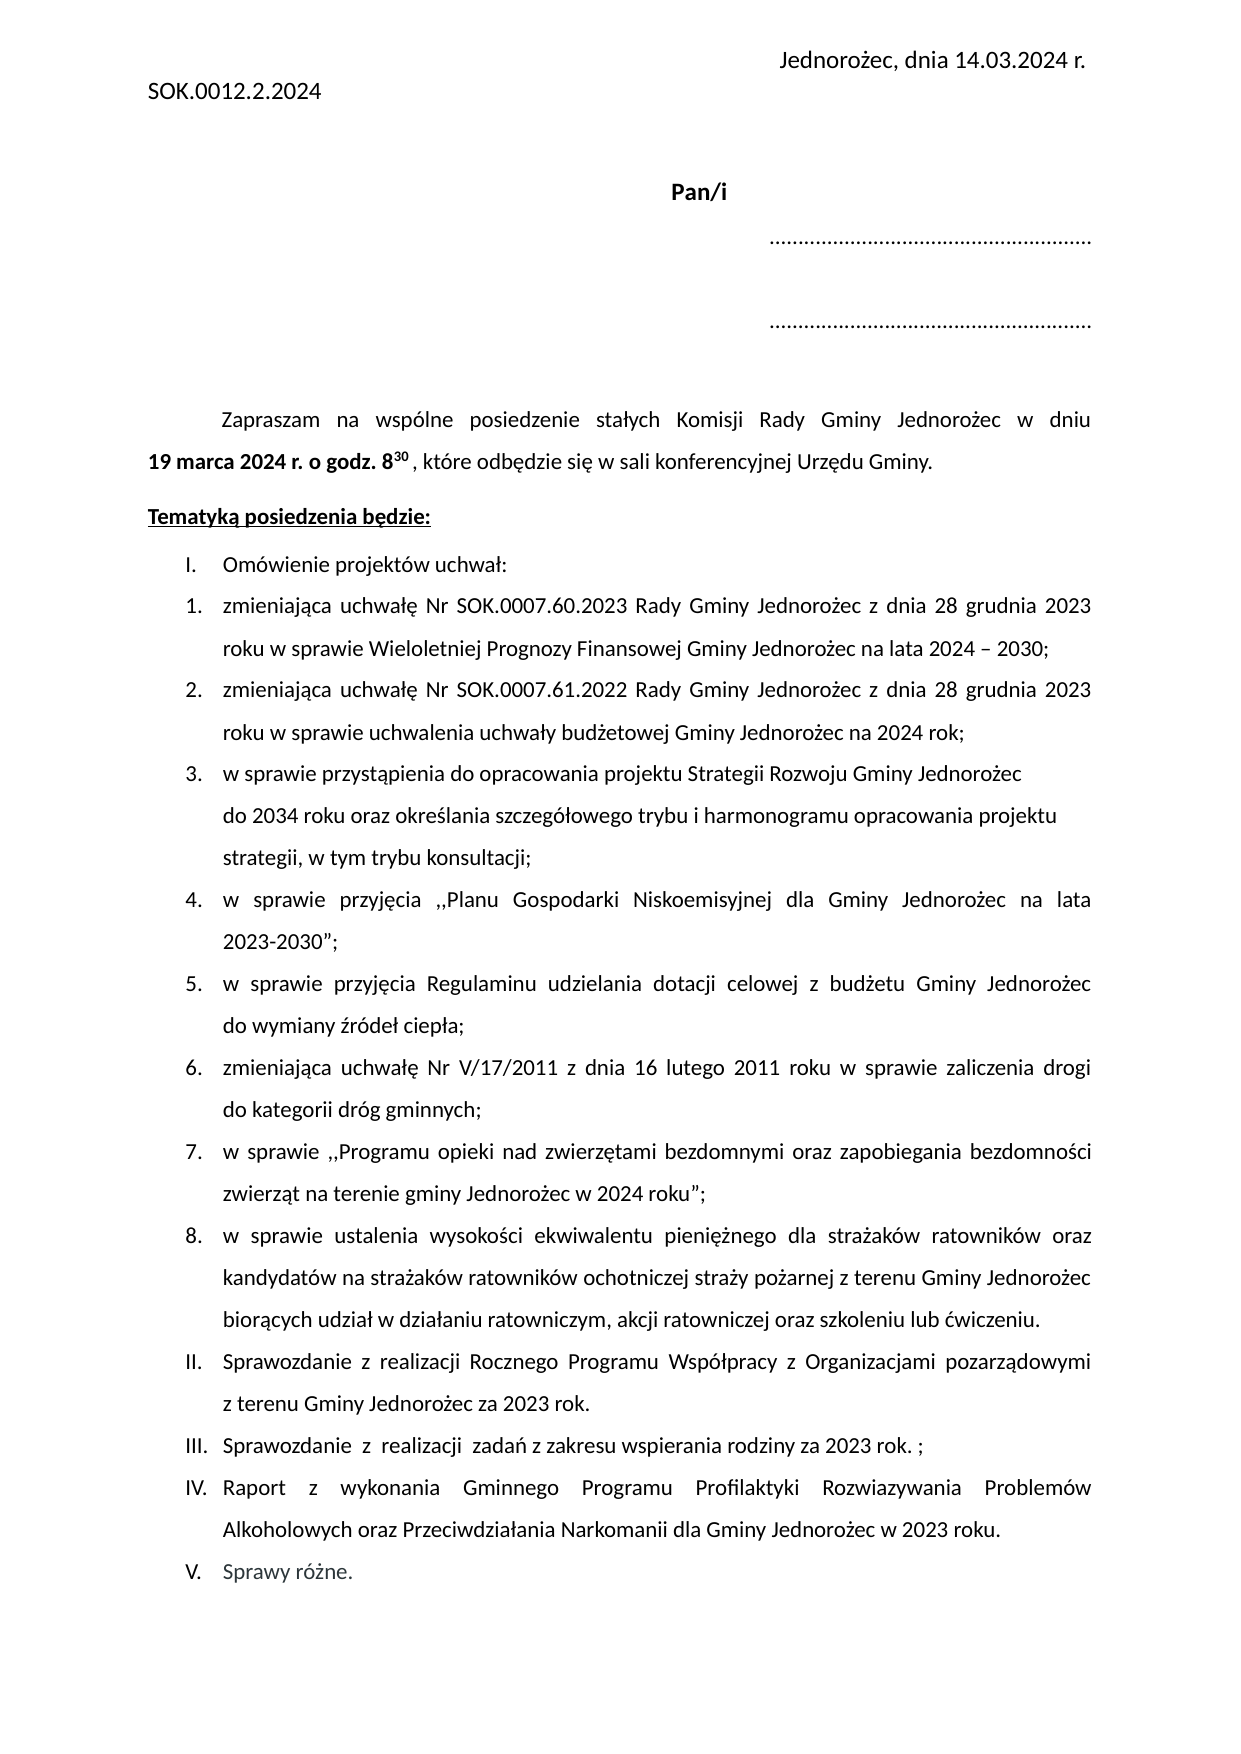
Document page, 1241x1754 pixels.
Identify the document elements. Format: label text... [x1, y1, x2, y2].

list Sprawozdanie z realizacji Rocznego Programu Współpracy z Organizacjami pozarządowymi z terenu Gminy Jednorożec za 2023 rok. [185, 1347, 1093, 1417]
text Zapraszam na wspólne posiedzenie stałych Komisji Rady Gminy Jednorożec w dniu 19 marca 2024 r. o godz. 830 , które odbędzie się w sali konferencyjnej Urzędu Gminy. [148, 405, 1093, 475]
list w sprawie przyjęcia Regulaminu udzielania dotacji celowej z budżetu Gminy Jednorożec do wymiany źródeł ciepła; [185, 969, 1093, 1039]
list Omówienie projektów uchwał: [185, 550, 1093, 578]
list zmieniająca uchwałę Nr SOK.0007.60.2023 Rady Gminy Jednorożec z dnia 28 grudnia 2023 roku w sprawie Wieloletniej Prognozy Finansowej Gminy Jednorożec na lata 2024 – 2030; [185, 592, 1093, 662]
list Sprawozdanie z realizacji zadań z zakresu wspierania rodziny za 2023 rok. ; [185, 1431, 1093, 1459]
list w sprawie przystąpienia do opracowania projektu Strategii Rozwoju Gminy Jednorożec do 2034 roku oraz określania szczegółowego trybu i harmonogramu opracowania projektu strategii, w tym trybu konsultacji; [185, 759, 1093, 872]
list w sprawie ,,Programu opieki nad zwierzętami bezdomnymi oraz zapobiegania bezdomności zwierząt na terenie gminy Jednorożec w 2024 roku”; [185, 1137, 1093, 1207]
text Jednorożec, dnia 14.03.2024 r. [738, 44, 1093, 75]
text ........................................................ [148, 222, 1093, 250]
text Pan/i [148, 176, 1093, 207]
text ........................................................ [148, 306, 1093, 334]
list Sprawy różne. [185, 1557, 1093, 1585]
list zmieniająca uchwałę Nr V/17/2011 z dnia 16 lutego 2011 roku w sprawie zaliczenia drogi do kategorii dróg gminnych; [185, 1053, 1093, 1123]
text Tematyką posiedzenia będzie: [148, 502, 1093, 530]
text SOK.0012.2.2024 [148, 75, 1093, 105]
list zmieniająca uchwałę Nr SOK.0007.61.2022 Rady Gminy Jednorożec z dnia 28 grudnia 2023 roku w sprawie uchwalenia uchwały budżetowej Gminy Jednorożec na 2024 rok; [185, 676, 1093, 746]
list w sprawie ustalenia wysokości ekwiwalentu pieniężnego dla strażaków ratowników oraz kandydatów na strażaków ratowników ochotniczej straży pożarnej z terenu Gminy Jednorożec biorących udział w działaniu ratowniczym, akcji ratowniczej oraz szkoleniu lub ćwiczeniu. [185, 1221, 1093, 1333]
list w sprawie przyjęcia ,,Planu Gospodarki Niskoemisyjnej dla Gminy Jednorożec na lata 2023-2030”; [185, 886, 1093, 956]
list Raport z wykonania Gminnego Programu Profilaktyki Rozwiazywania Problemów Alkoholowych oraz Przeciwdziałania Narkomanii dla Gminy Jednorożec w 2023 roku. [185, 1473, 1093, 1543]
